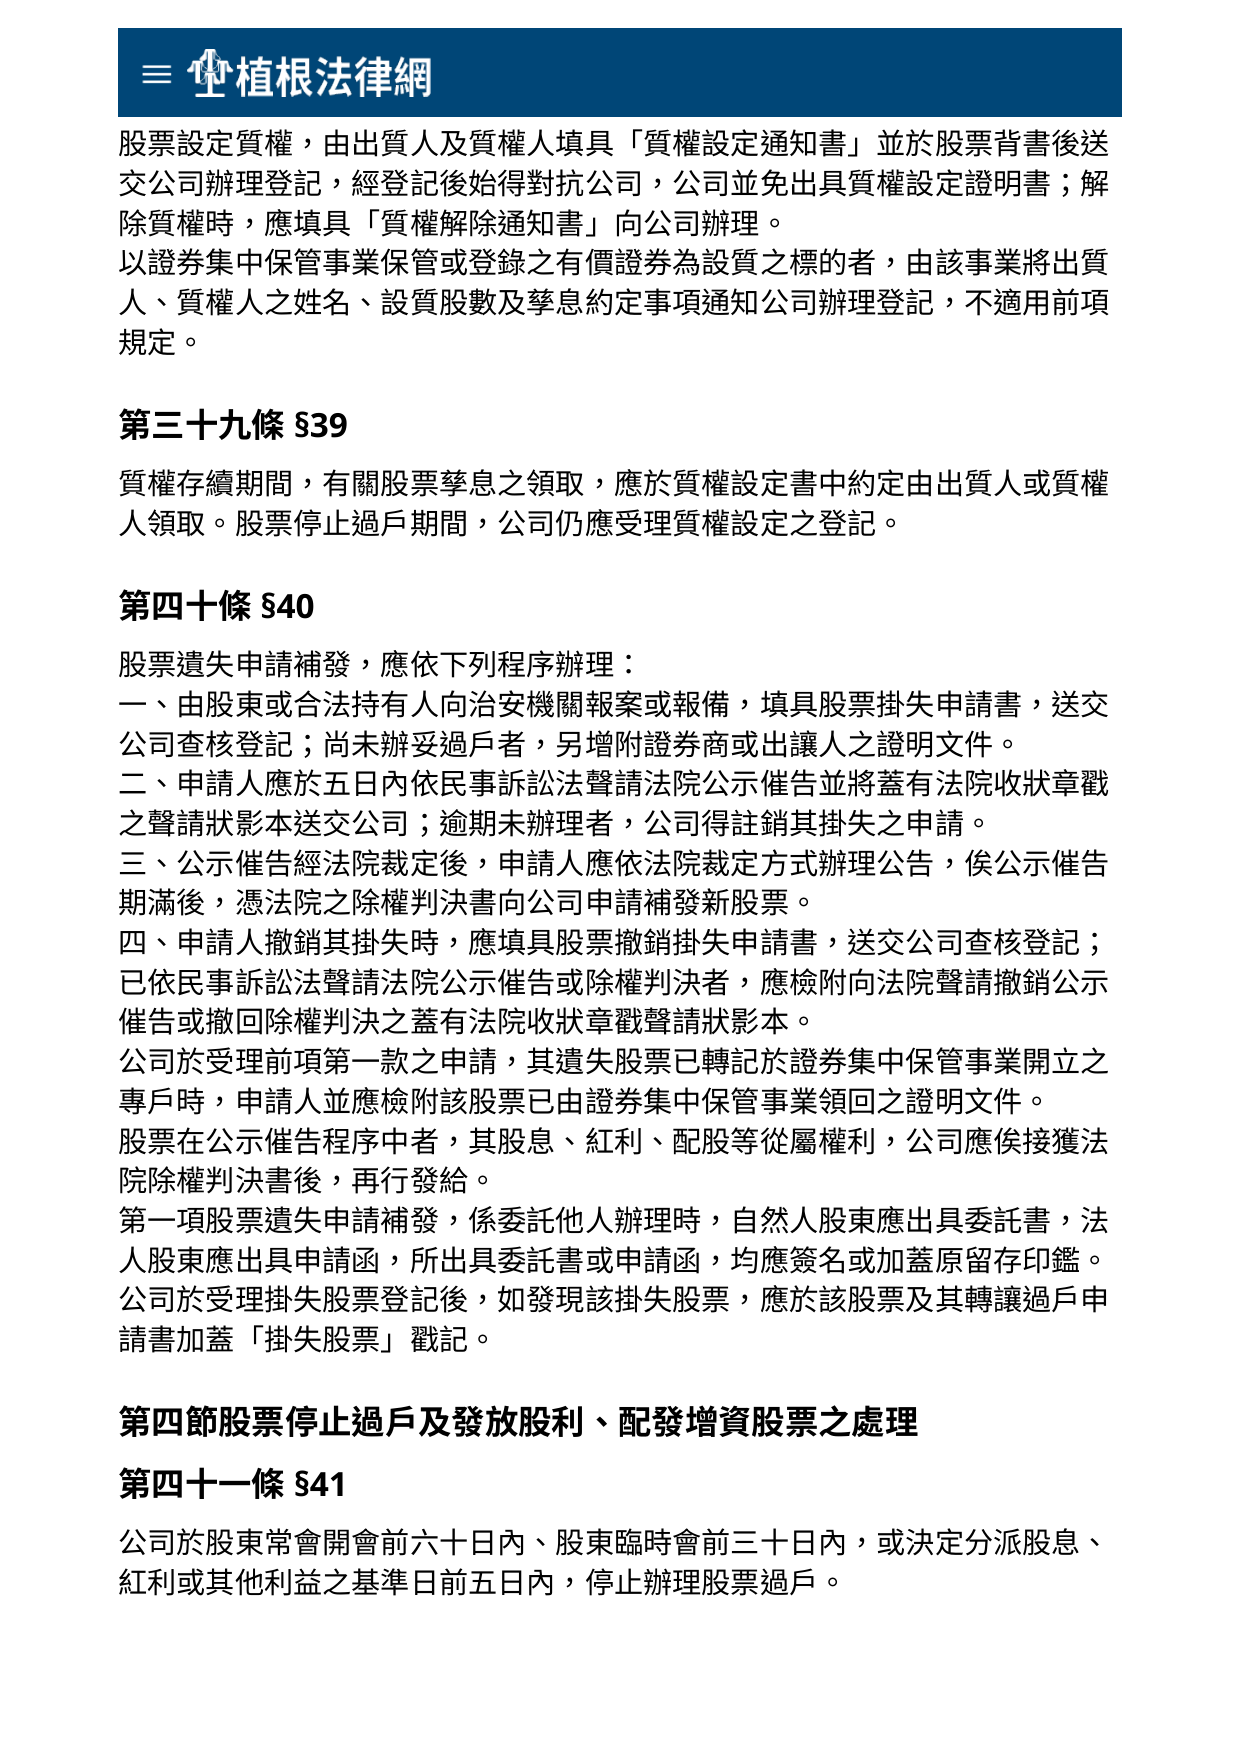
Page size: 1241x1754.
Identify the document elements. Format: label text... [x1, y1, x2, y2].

text 質權存續期間，有關股票孳息之領取，應於質權設定書中約定由出質人或質權人領取。股票停止過戶期間，公司仍應受理質權設定之登記。 [118, 463, 1122, 543]
text 公司於受理前項第一款之申請，其遺失股票已轉記於證券集中保管事業開立之專戶時，申請人並應檢附該股票已由證券集中保管事業領回之證明文件。 [118, 1041, 1122, 1121]
text 第四十一條 §41 [118, 1461, 1122, 1506]
text 股票在公示催告程序中者，其股息、紅利、配股等從屬權利，公司應俟接獲法院除權判決書後，再行發給。 [118, 1121, 1122, 1200]
text 公司於受理掛失股票登記後，如發現該掛失股票，應於該股票及其轉讓過戶申請書加蓋「掛失股票」戳記。 [118, 1279, 1122, 1359]
text 股票設定質權，由出質人及質權人填具「質權設定通知書」並於股票背書後送交公司辦理登記，經登記後始得對抗公司，公司並免出具質權設定證明書；解除質權時，應填具「質權解除通知書」向公司辦理。 [118, 123, 1122, 243]
text 四、申請人撤銷其掛失時，應填具股票撤銷掛失申請書，送交公司查核登記；已依民事訴訟法聲請法院公示催告或除權判決者，應檢附向法院聲請撤銷公示催告或撤回除權判決之蓋有法院收狀章戳聲請狀影本。 [118, 922, 1122, 1041]
text 二、申請人應於五日內依民事訴訟法聲請法院公示催告並將蓋有法院收狀章戳之聲請狀影本送交公司；逾期未辦理者，公司得註銷其掛失之申請。 [118, 764, 1122, 843]
text 第四節股票停止過戶及發放股利、配發增資股票之處理 [118, 1399, 1122, 1444]
text 公司於股東常會開會前六十日內、股東臨時會前三十日內，或決定分派股息、紅利或其他利益之基準日前五日內，停止辦理股票過戶。 [118, 1523, 1122, 1602]
picture [118, 28, 1122, 117]
text 第三十九條 §39 [118, 401, 1122, 447]
text 股票遺失申請補發，應依下列程序辦理： [118, 644, 1122, 684]
text 三、公示催告經法院裁定後，申請人應依法院裁定方式辦理公告，俟公示催告期滿後，憑法院之除權判決書向公司申請補發新股票。 [118, 843, 1122, 922]
text 第四十條 §40 [118, 582, 1122, 628]
text 以證券集中保管事業保管或登錄之有價證券為設質之標的者，由該事業將出質人、質權人之姓名、設質股數及孳息約定事項通知公司辦理登記，不適用前項規定。 [118, 243, 1122, 362]
text 第一項股票遺失申請補發，係委託他人辦理時，自然人股東應出具委託書，法人股東應出具申請函，所出具委託書或申請函，均應簽名或加蓋原留存印鑑。 [118, 1200, 1122, 1279]
text 一、由股東或合法持有人向治安機關報案或報備，填具股票掛失申請書，送交公司查核登記；尚未辦妥過戶者，另增附證券商或出讓人之證明文件。 [118, 684, 1122, 764]
